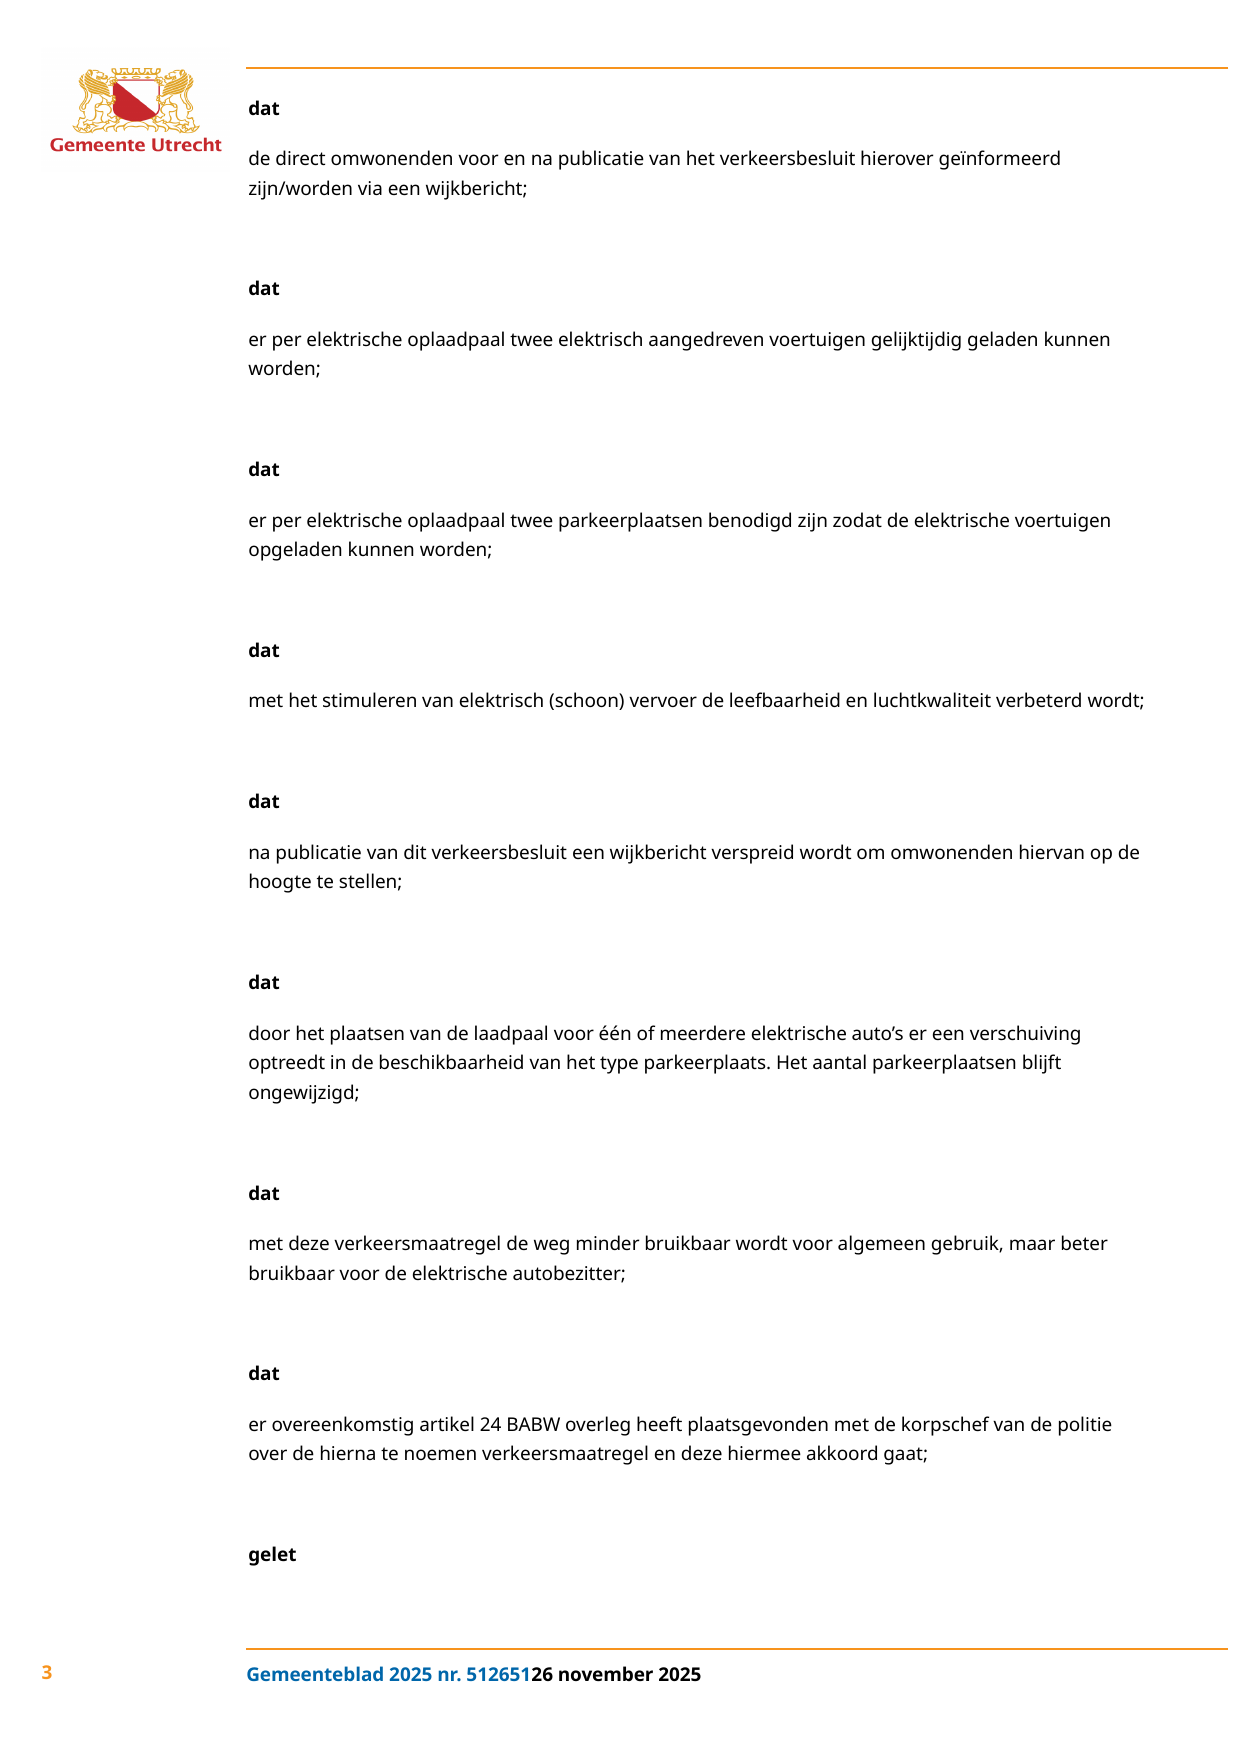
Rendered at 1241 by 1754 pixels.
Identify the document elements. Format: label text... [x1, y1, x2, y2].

text na publicatie van dit verkeersbesluit een wijkbericht verspreid wordt om omwonenden hiervan op de hoogte te stellen; [248, 839, 1152, 894]
text dat [248, 456, 1152, 482]
picture [41, 47, 231, 172]
text dat [248, 1180, 1152, 1206]
text dat [248, 276, 1152, 301]
text met deze verkeersmaatregel de weg minder bruikbaar wordt voor algemeen gebruik, maar beter bruikbaar voor de elektrische autobezitter; [248, 1230, 1152, 1286]
text er overeenkomstig artikel 24 BABW overleg heeft plaatsgevonden met de korpschef van de politie over de hierna te noemen verkeersmaatregel en deze hiermee akkoord gaat; [248, 1411, 1152, 1466]
text dat [248, 637, 1152, 663]
text er per elektrische oplaadpaal twee parkeerplaatsen benodigd zijn zodat de elektrische voertuigen opgeladen kunnen worden; [248, 507, 1152, 562]
text gelet [248, 1541, 1152, 1567]
text er per elektrische oplaadpaal twee elektrisch aangedreven voertuigen gelijktijdig geladen kunnen worden; [248, 326, 1152, 381]
text dat [248, 95, 1152, 121]
text door het plaatsen van de laadpaal voor één of meerdere elektrische auto’s er een verschuiving optreedt in de beschikbaarheid van het type parkeerplaats. Het aantal parkeerplaatsen blijft ongewijzigd; [248, 1020, 1152, 1105]
text dat [248, 1361, 1152, 1386]
text dat [248, 788, 1152, 814]
text de direct omwonenden voor en na publicatie van het verkeersbesluit hierover geïnformeerd zijn/worden via een wijkbericht; [248, 145, 1152, 201]
text met het stimuleren van elektrisch (schoon) vervoer de leefbaarheid en luchtkwaliteit verbeterd wordt; [248, 688, 1152, 713]
text dat [248, 969, 1152, 995]
